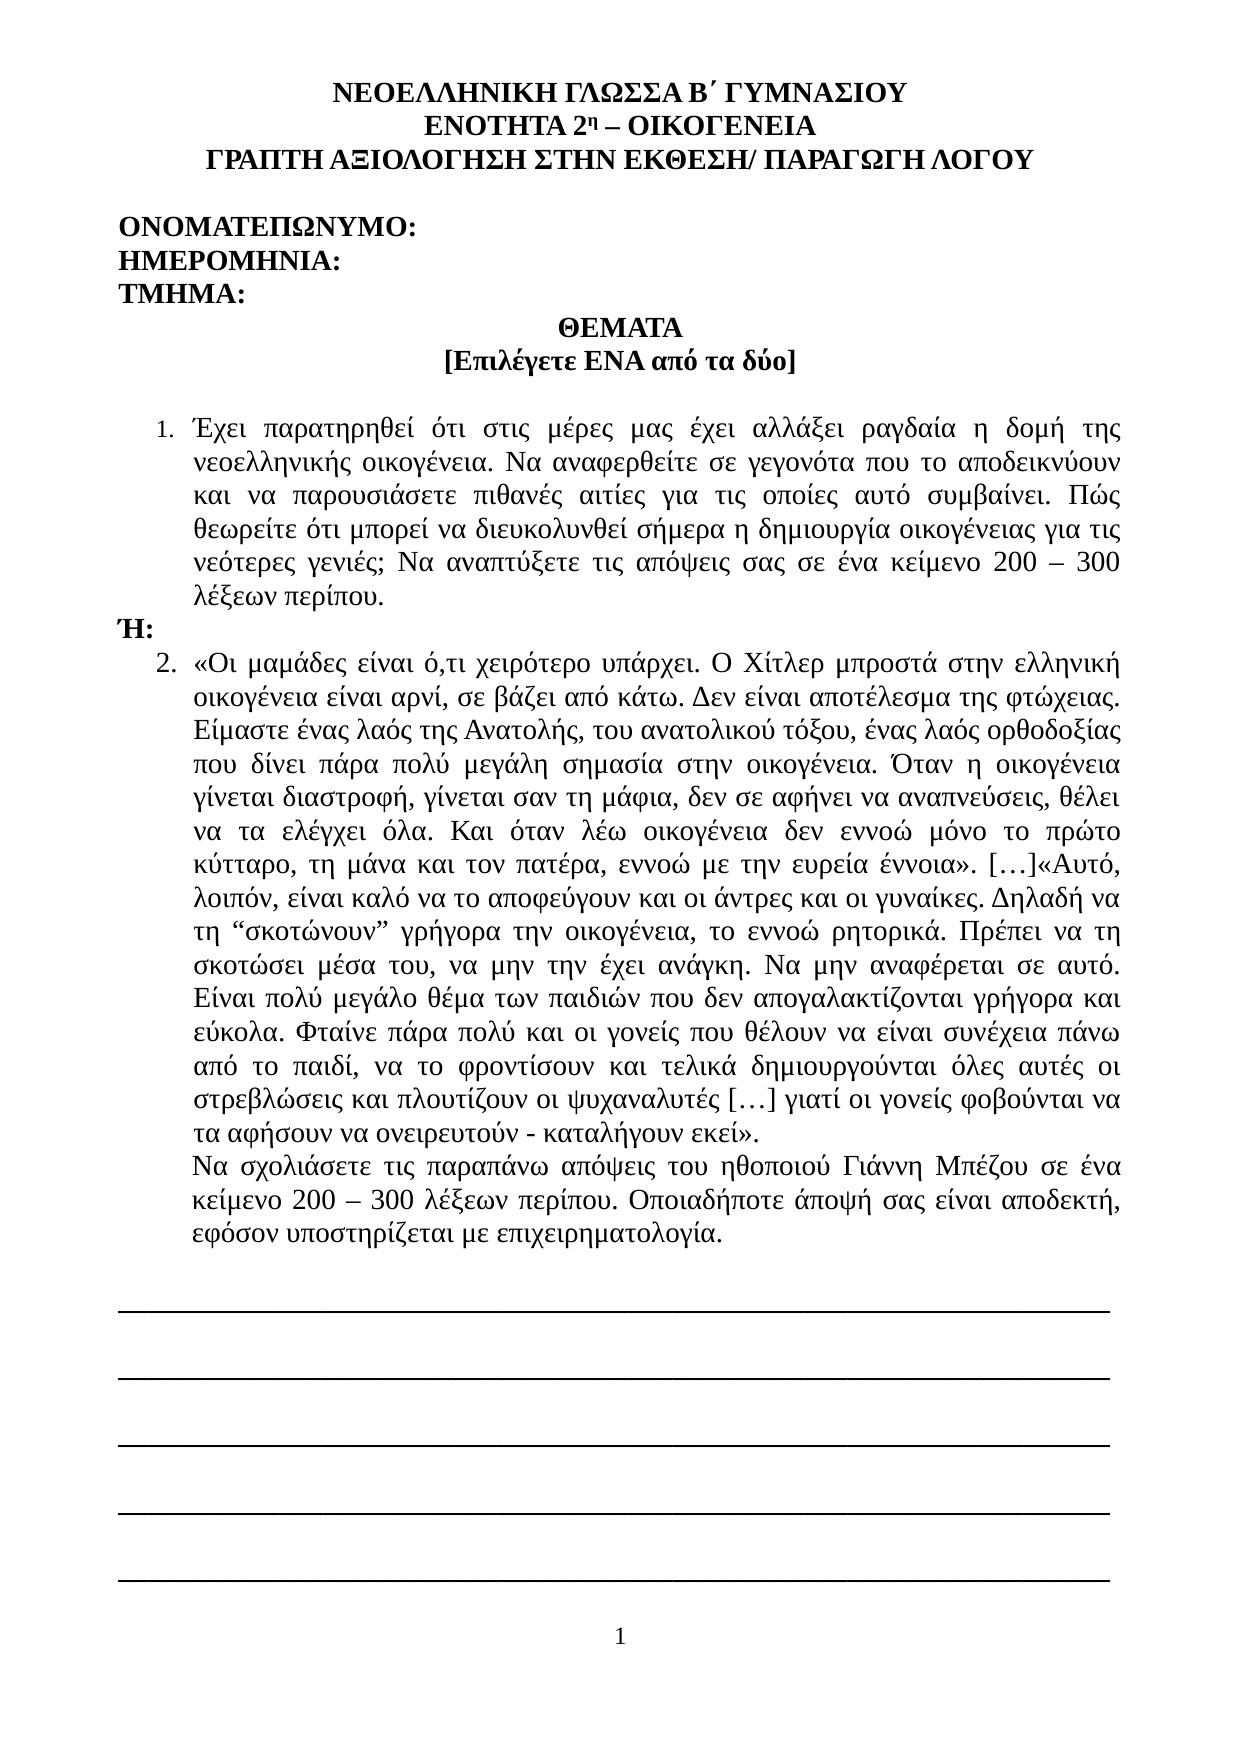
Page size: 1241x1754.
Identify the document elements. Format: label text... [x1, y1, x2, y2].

list Έχει παρατηρηθεί ότι στις μέρες μας έχει αλλάξει ραγδαία η δομή της νεοελληνικής οικογένεια. Να αναφερθείτε σε γεγονότα που το αποδεικνύουν και να παρουσιάσετε πιθανές αιτίες για τις οποίες αυτό συμβαίνει. Πώς θεωρείτε ότι μπορεί να διευκολυνθεί σήμερα η δημιουργία οικογένειας για τις νεότερες γενιές; Να αναπτύξετε τις απόψεις σας σε ένα κείμενο 200 – 300 λέξεων περίπου. [156, 410, 1122, 612]
text Να σχολιάσετε τις παραπάνω απόψεις του ηθοποιού Γιάννη Μπέζου σε ένα κείμενο 200 – 300 λέξεων περίπου. Οποιαδήποτε άποψή σας είναι αποδεκτή, εφόσον υποστηρίζεται με επιχειρηματολογία. [192, 1148, 1122, 1249]
text [Επιλέγετε ΕΝΑ από τα δύο] [118, 343, 1122, 377]
text ____________________________________________________________________________________________________________________________________________________________________________________________________________________________________________________________________________________________________________________________________________________ [118, 1282, 1122, 1584]
list «Οι μαμάδες είναι ό,τι χειρότερο υπάρχει. Ο Χίτλερ μπροστά στην ελληνική οικογένεια είναι αρνί, σε βάζει από κάτω. Δεν είναι αποτέλεσμα της φτώχειας. Είμαστε ένας λαός της Ανατολής, του ανατολικού τόξου, ένας λαός ορθοδοξίας που δίνει πάρα πολύ μεγάλη σημασία στην οικογένεια. Όταν η οικογένεια γίνεται διαστροφή, γίνεται σαν τη μάφια, δεν σε αφήνει να αναπνεύσεις, θέλει να τα ελέγχει όλα. Και όταν λέω οικογένεια δεν εννοώ μόνο το πρώτο κύτταρο, τη μάνα και τον πατέρα, εννοώ με την ευρεία έννοια». […]«Αυτό, λοιπόν, είναι καλό να το αποφεύγουν και οι άντρες και οι γυναίκες. Δηλαδή να τη “σκοτώνουν” γρήγορα την οικογένεια, το εννοώ ρητορικά. Πρέπει να τη σκοτώσει μέσα του, να μην την έχει ανάγκη. Να μην αναφέρεται σε αυτό. Είναι πολύ μεγάλο θέμα των παιδιών που δεν απογαλακτίζονται γρήγορα και εύκολα. Φταίνε πάρα πολύ και οι γονείς που θέλουν να είναι συνέχεια πάνω από το παιδί, να το φροντίσουν και τελικά δημιουργούνται όλες αυτές οι στρεβλώσεις και πλουτίζουν οι ψυχαναλυτές […] γιατί οι γονείς φοβούνται να τα αφήσουν να ονειρευτούν - καταλήγουν εκεί». [156, 645, 1122, 1148]
text ΟΝΟΜΑΤΕΠΩΝΥΜΟ: [118, 209, 1122, 243]
text ΤΜΗΜΑ: [118, 276, 1122, 310]
text ΘΕΜΑΤΑ [118, 310, 1122, 343]
text ΝΕΟΕΛΛΗΝΙΚΗ ΓΛΩΣΣΑ Β΄ ΓΥΜΝΑΣΙΟΥ [118, 75, 1122, 108]
text ΕΝΟΤΗΤΑ 2η – ΟΙΚΟΓΕΝΕΙΑ [118, 108, 1122, 142]
text ΗΜΕΡΟΜΗΝΙΑ: [118, 243, 1122, 276]
text ΓΡΑΠΤΗ ΑΞΙΟΛΟΓΗΣΗ ΣΤΗΝ ΕΚΘΕΣΗ/ ΠΑΡΑΓΩΓΗ ΛΟΓΟΥ [118, 142, 1122, 176]
text Ή: [118, 612, 1122, 645]
